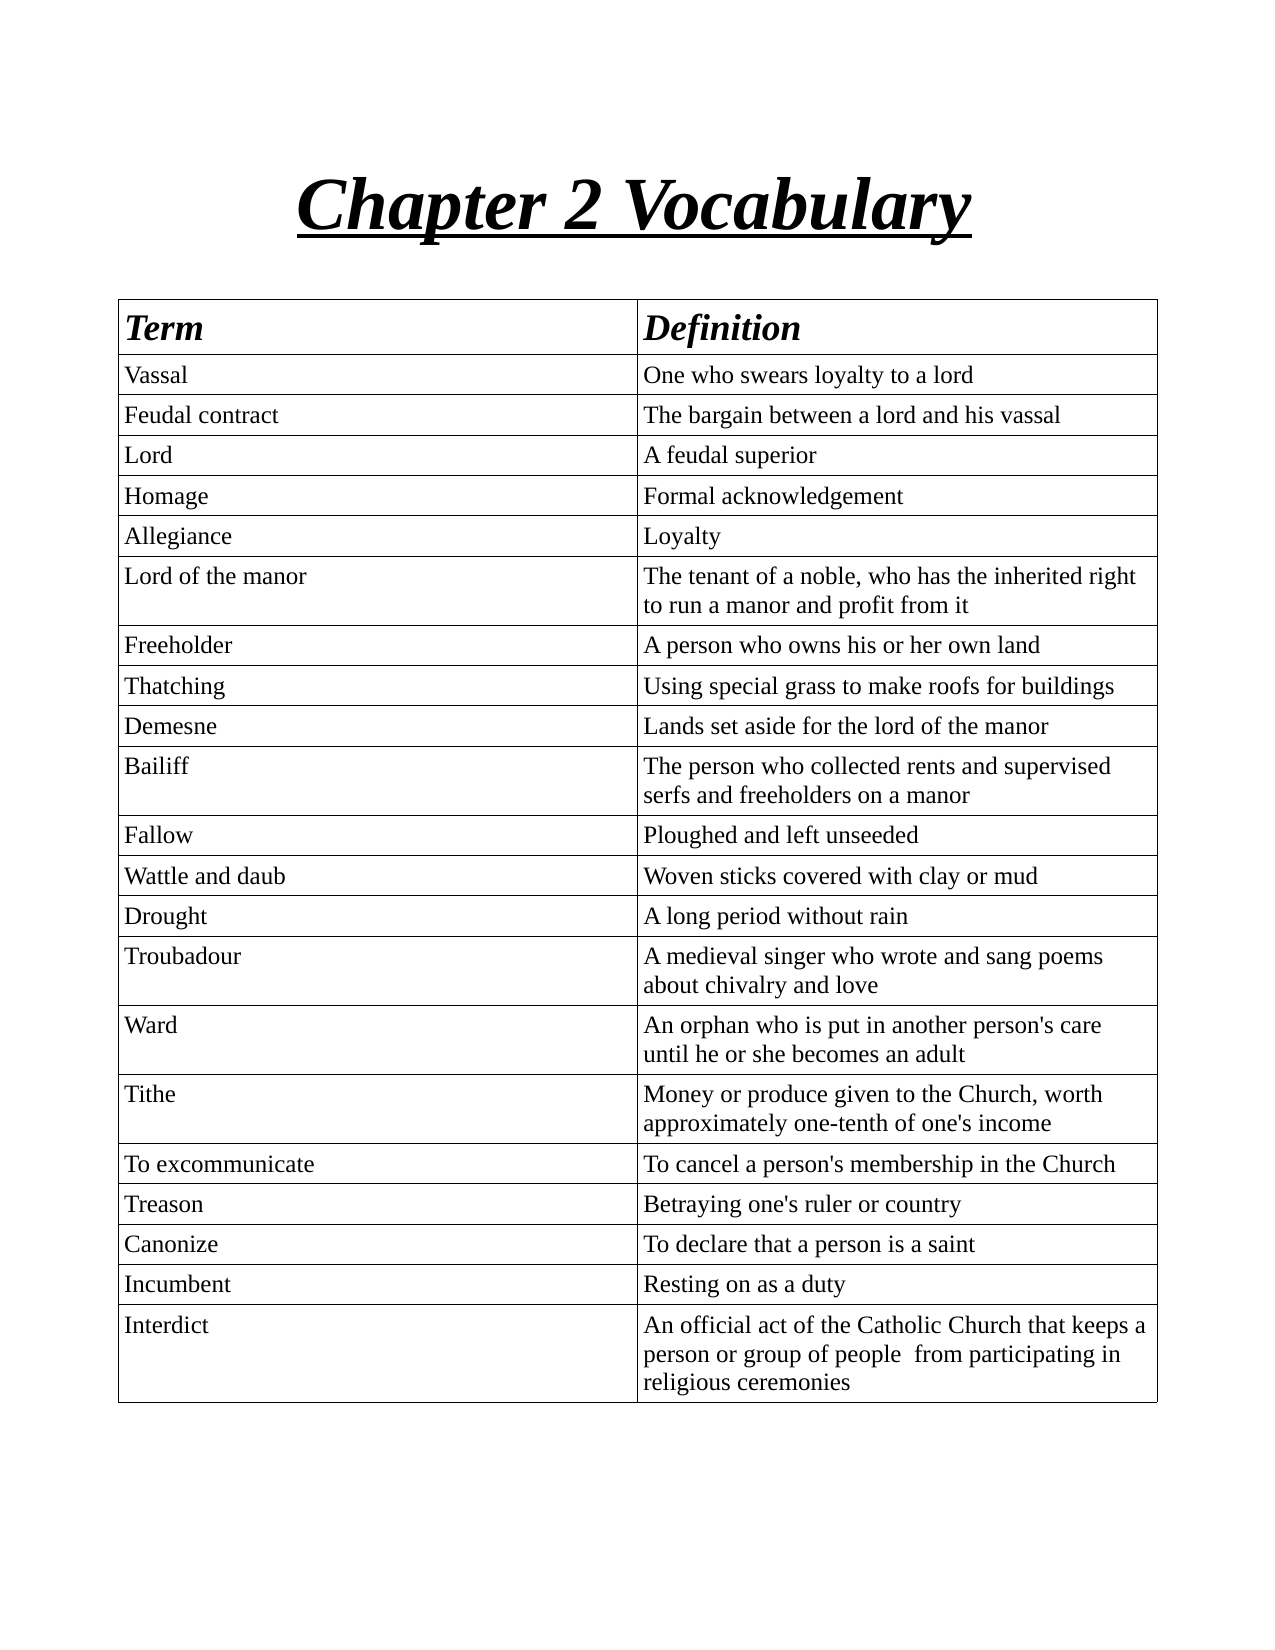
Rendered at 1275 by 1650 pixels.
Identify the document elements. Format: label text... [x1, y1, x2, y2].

table_cell Woven sticks covered with clay or mud [638, 856, 1157, 895]
table_cell Feudal contract [119, 395, 637, 435]
table_cell Formal acknowledgement [638, 476, 1157, 515]
table_cell Vassal [119, 355, 637, 394]
table_cell Homage [119, 476, 637, 515]
table_cell Wattle and daub [119, 856, 637, 895]
table_cell Interdict [119, 1305, 637, 1402]
table_cell Freeholder [119, 626, 637, 665]
text Chapter 2 Vocabulary [118, 159, 1157, 246]
table_header Definition [638, 300, 1157, 354]
table_cell Bailiff [119, 747, 637, 815]
table_cell Lord of the manor [119, 557, 637, 625]
table_cell Money or produce given to the Church, worth approximately one-tenth of one's income [638, 1075, 1157, 1143]
table_cell Demesne [119, 706, 637, 746]
table_cell A feudal superior [638, 436, 1157, 475]
table_cell Lord [119, 436, 637, 475]
table_cell Fallow [119, 816, 637, 855]
table_cell One who swears loyalty to a lord [638, 355, 1157, 394]
table_cell Tithe [119, 1075, 637, 1143]
table_cell Thatching [119, 666, 637, 705]
table_cell Betraying one's ruler or country [638, 1184, 1157, 1223]
table_cell Using special grass to make roofs for buildings [638, 666, 1157, 705]
table_cell The tenant of a noble, who has the inherited right to run a manor and profit from it [638, 557, 1157, 625]
table_cell Lands set aside for the lord of the manor [638, 706, 1157, 746]
table_cell A medieval singer who wrote and sang poems about chivalry and love [638, 937, 1157, 1005]
table_cell To declare that a person is a saint [638, 1225, 1157, 1264]
table_cell Loyalty [638, 516, 1157, 556]
table_cell The person who collected rents and supervised serfs and freeholders on a manor [638, 747, 1157, 815]
table_cell A person who owns his or her own land [638, 626, 1157, 665]
table_cell An official act of the Catholic Church that keeps a person or group of people from participating in religious ceremonies [638, 1305, 1157, 1402]
table_cell The bargain between a lord and his vassal [638, 395, 1157, 435]
table_cell To excommunicate [119, 1144, 637, 1183]
table_cell Ploughed and left unseeded [638, 816, 1157, 855]
table_cell To cancel a person's membership in the Church [638, 1144, 1157, 1183]
table_cell Ward [119, 1006, 637, 1074]
table_cell Treason [119, 1184, 637, 1223]
table_cell Troubadour [119, 937, 637, 1005]
table_header Term [119, 300, 637, 354]
table_cell A long period without rain [638, 896, 1157, 936]
table_cell An orphan who is put in another person's care until he or she becomes an adult [638, 1006, 1157, 1074]
table_cell Incumbent [119, 1265, 637, 1304]
table_cell Drought [119, 896, 637, 936]
table_cell Allegiance [119, 516, 637, 556]
table_cell Canonize [119, 1225, 637, 1264]
table_cell Resting on as a duty [638, 1265, 1157, 1304]
